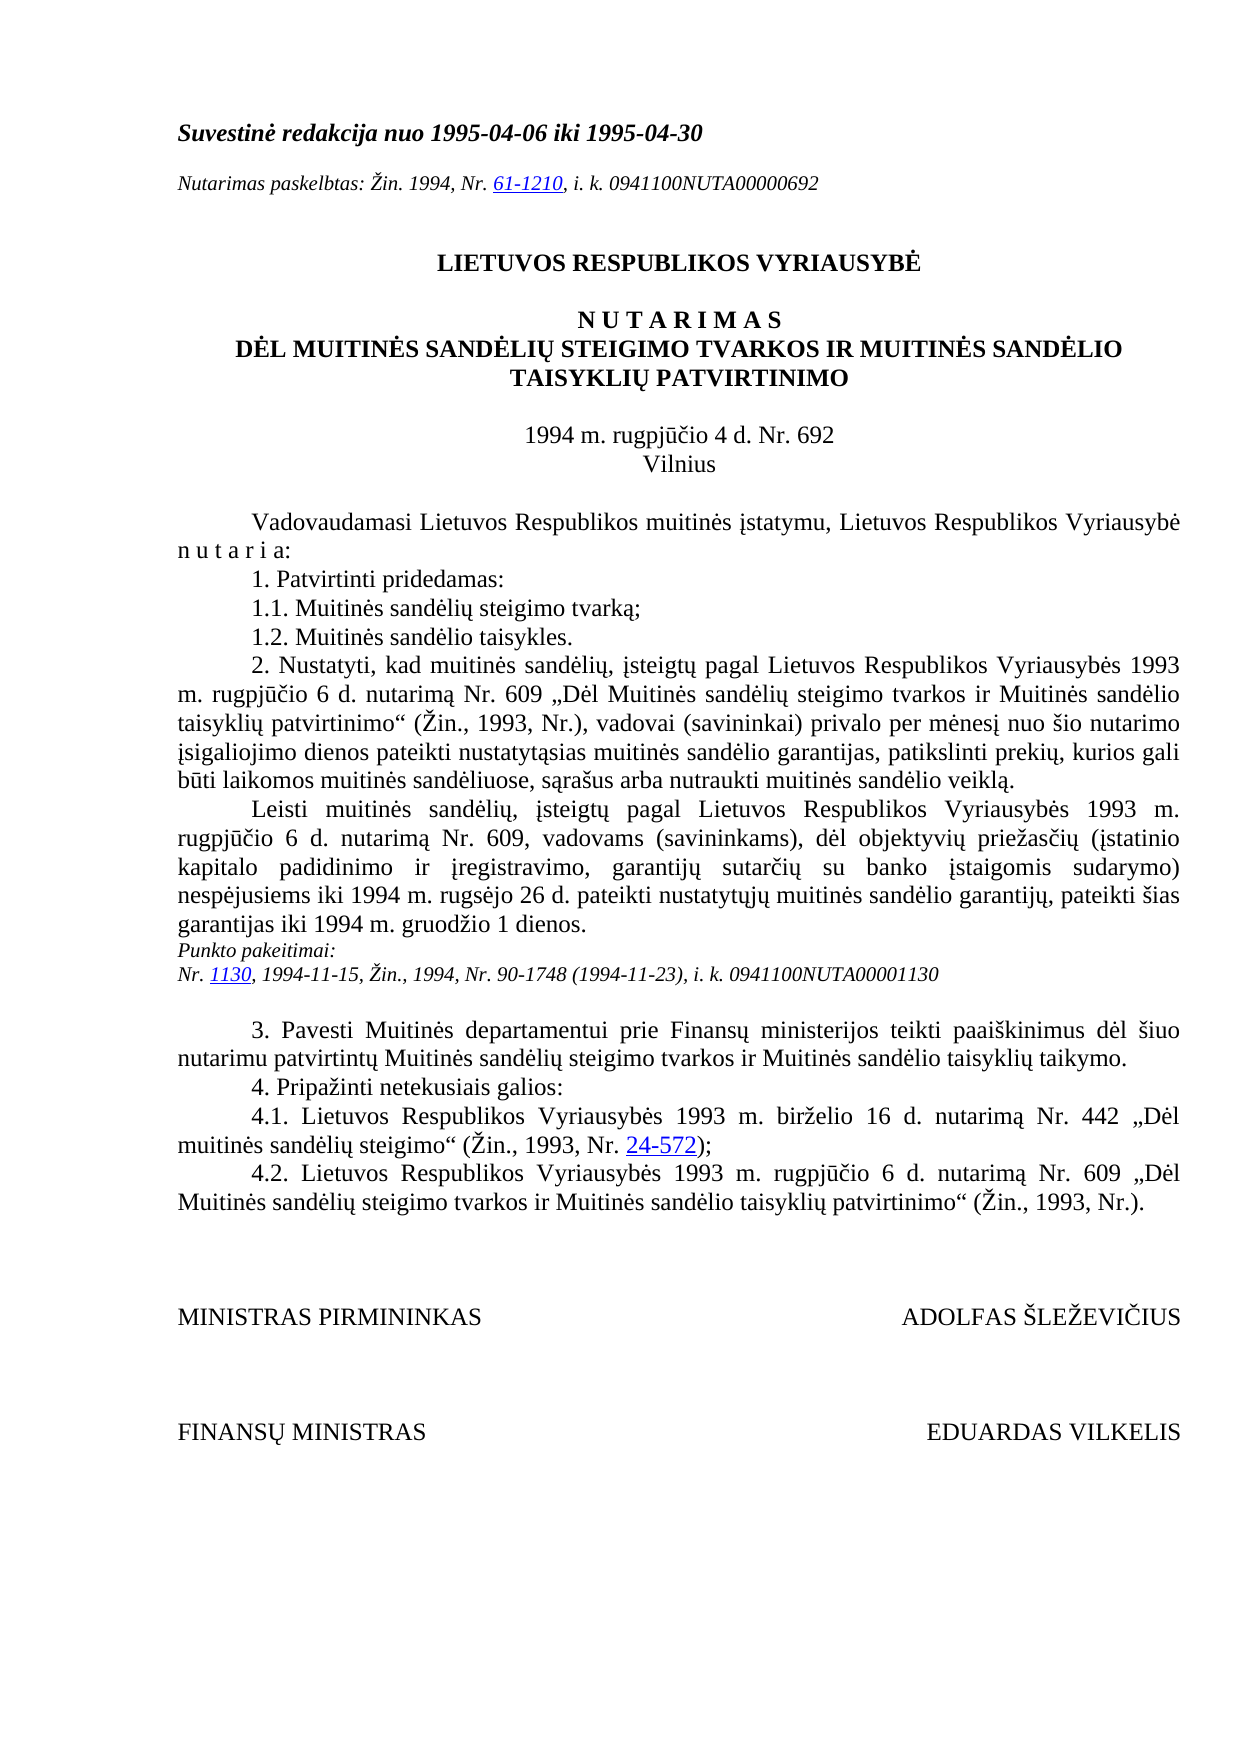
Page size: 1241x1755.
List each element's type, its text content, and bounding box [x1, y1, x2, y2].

text DĖL MUITINĖS SANDĖLIŲ STEIGIMO TVARKOS IR MUITINĖS SANDĖLIO TAISYKLIŲ PATVIRTINIMO [177, 334, 1181, 392]
text Nr. 1130, 1994-11-15, Žin., 1994, Nr. 90-1748 (1994-11-23), i. k. 0941100NUTA00001130 [177, 962, 1181, 986]
text 1.1. Muitinės sandėlių steigimo tvarką; [177, 593, 1181, 622]
text 4. Pripažinti netekusiais galios: [177, 1072, 1181, 1101]
text MINISTRAS PIRMININKAS ADOLFAS ŠLEŽEVIČIUS [177, 1302, 1181, 1331]
text Leisti muitinės sandėlių, įsteigtų pagal Lietuvos Respublikos Vyriausybės 1993 m. rugpjūčio 6 d. nutarimą Nr. 609, vadovams (savininkams), dėl objektyvių priežasčių (įstatinio kapitalo padidinimo ir įregistravimo, garantijų sutarčių su banko įstaigomis sudarymo) nespėjusiems iki 1994 m. rugsėjo 26 d. pateikti nustatytųjų muitinės sandėlio garantijų, pateikti šias garantijas iki 1994 m. gruodžio 1 dienos. [177, 794, 1181, 938]
text Vadovaudamasi Lietuvos Respublikos muitinės įstatymu, Lietuvos Respublikos Vyriausybė nutaria: [177, 507, 1181, 564]
text 1. Patvirtinti pridedamas: [177, 564, 1181, 593]
text 1.2. Muitinės sandėlio taisykles. [177, 622, 1181, 650]
text FINANSŲ MINISTRAS EDUARDAS VILKELIS [177, 1417, 1181, 1446]
text Suvestinė redakcija nuo 1995-04-06 iki 1995-04-30 [177, 118, 1181, 147]
text 3. Pavesti Muitinės departamentui prie Finansų ministerijos teikti paaiškinimus dėl šiuo nutarimu patvirtintų Muitinės sandėlių steigimo tvarkos ir Muitinės sandėlio taisyklių taikymo. [177, 1015, 1181, 1072]
text LIETUVOS RESPUBLIKOS VYRIAUSYBĖ [177, 248, 1181, 277]
text 2. Nustatyti, kad muitinės sandėlių, įsteigtų pagal Lietuvos Respublikos Vyriausybės 1993 m. rugpjūčio 6 d. nutarimą Nr. 609 „Dėl Muitinės sandėlių steigimo tvarkos ir Muitinės sandėlio taisyklių patvirtinimo“ (Žin., 1993, Nr.), vadovai (savininkai) privalo per mėnesį nuo šio nutarimo įsigaliojimo dienos pateikti nustatytąsias muitinės sandėlio garantijas, patikslinti prekių, kurios gali būti laikomos muitinės sandėliuose, sąrašus arba nutraukti muitinės sandėlio veiklą. [177, 650, 1181, 794]
text Punkto pakeitimai: [177, 938, 1181, 962]
text Vilnius [177, 449, 1181, 478]
text 1994 m. rugpjūčio 4 d. Nr. 692 [177, 420, 1181, 449]
text 4.1. Lietuvos Respublikos Vyriausybės 1993 m. birželio 16 d. nutarimą Nr. 442 „Dėl muitinės sandėlių steigimo“ (Žin., 1993, Nr. 24-572); [177, 1101, 1181, 1158]
text N U T A R I M A S [177, 305, 1181, 334]
text Nutarimas paskelbtas: Žin. 1994, Nr. 61-1210, i. k. 0941100NUTA00000692 [177, 171, 1181, 195]
text 4.2. Lietuvos Respublikos Vyriausybės 1993 m. rugpjūčio 6 d. nutarimą Nr. 609 „Dėl Muitinės sandėlių steigimo tvarkos ir Muitinės sandėlio taisyklių patvirtinimo“ (Žin., 1993, Nr.). [177, 1158, 1181, 1216]
